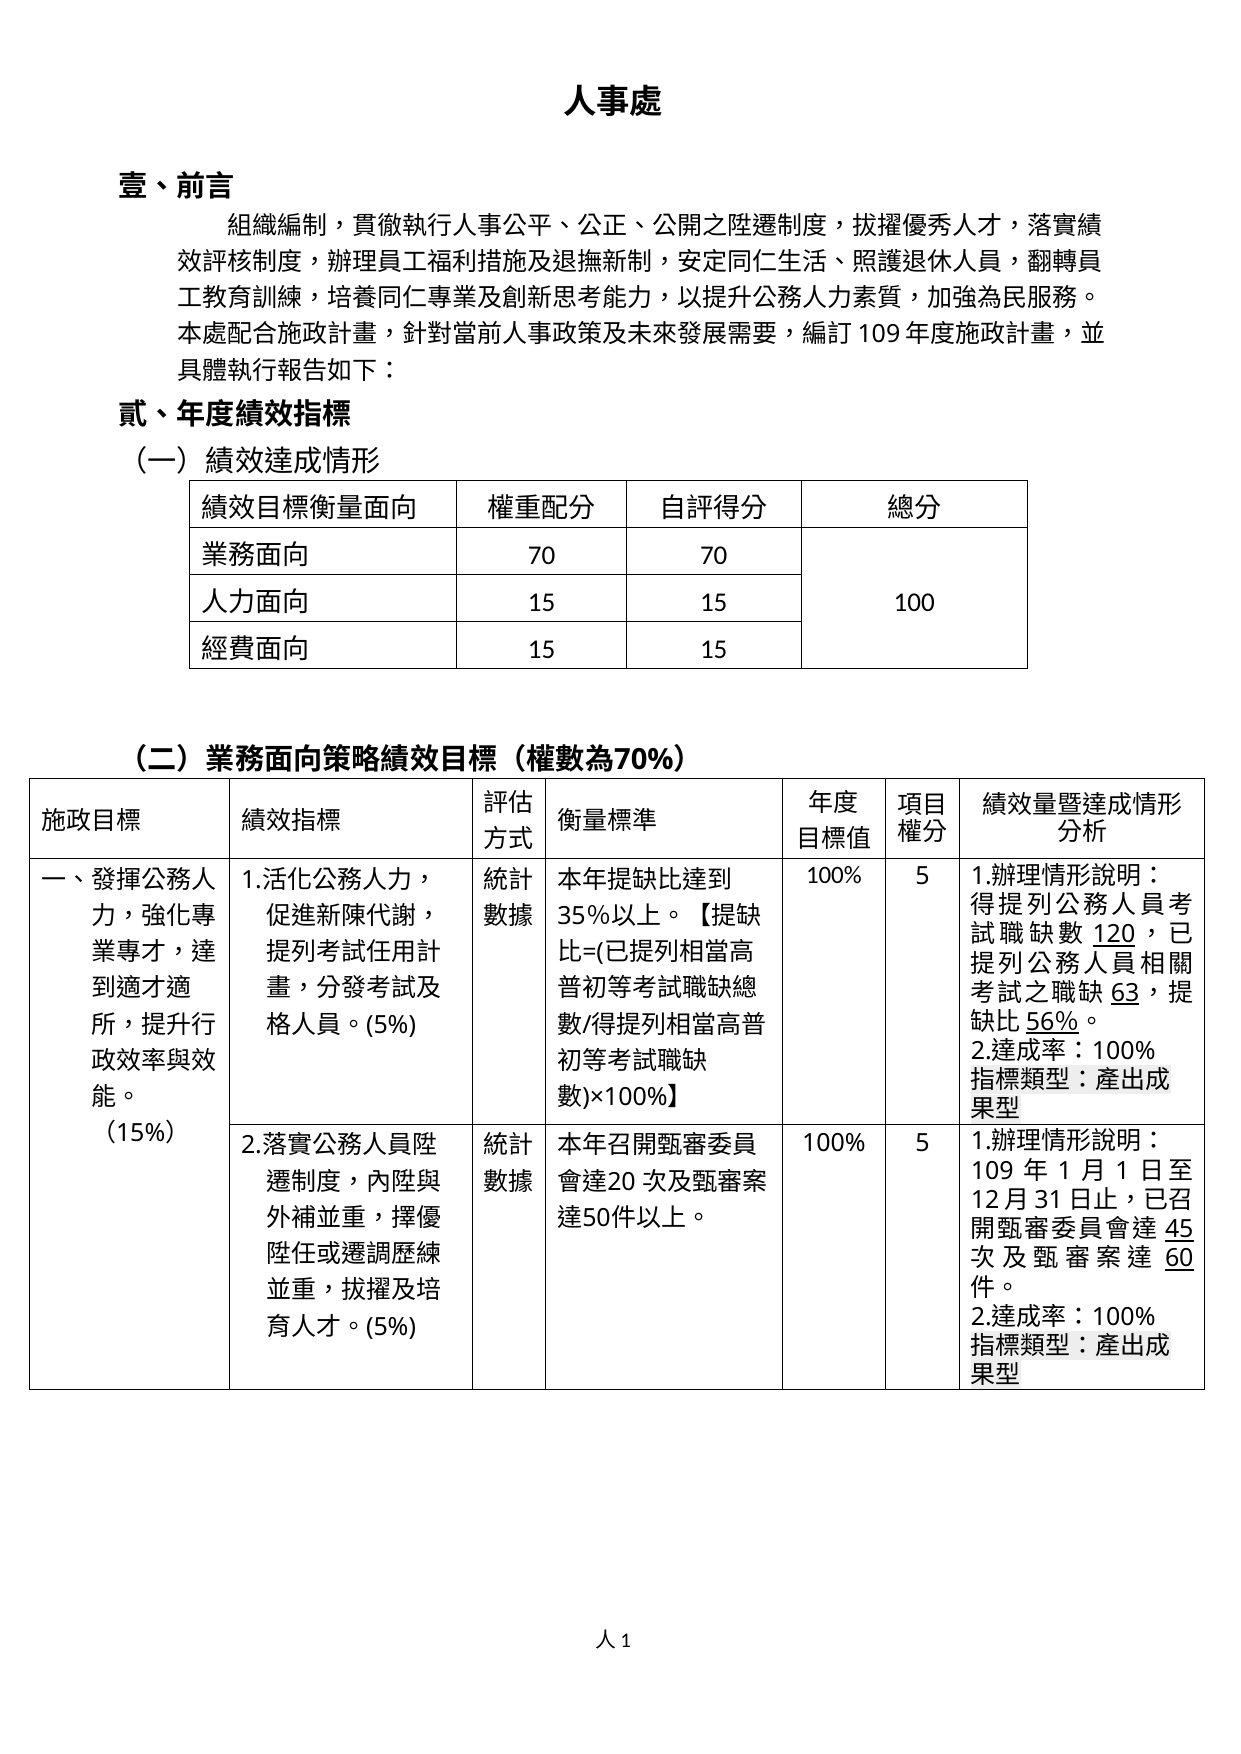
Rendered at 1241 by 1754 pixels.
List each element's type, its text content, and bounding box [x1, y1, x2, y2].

table_cell 15 [627, 575, 801, 621]
table_cell 統計數據 [473, 859, 545, 1124]
table_header 衡量標準 [546, 779, 782, 858]
table_header 評估方式 [473, 779, 545, 858]
table_header 年度 目標值 [783, 779, 885, 858]
table_cell 5 [886, 1125, 959, 1389]
table_cell 一、發揮公務人力，強化專業專才，達到適才適所，提升行政效率與效能。（15%） [30, 859, 229, 1389]
table_cell 業務面向 [190, 528, 456, 574]
text 人事處 [118, 75, 1108, 123]
table_cell 15 [627, 622, 801, 668]
table_cell 人力面向 [190, 575, 456, 621]
table_cell 本年提缺比達到35％以上。【提缺比=(已提列相當高普初等考試職缺總數/得提列相當高普初等考試職缺數)×100%】 [546, 859, 782, 1124]
table_cell 1.辦理情形說明： 得提列公務人員考試職缺數120，已提列公務人員相關考試之職缺63，提缺比56％。 2.達成率：100% 指標類型：產出成果型 [960, 859, 1204, 1124]
table_cell 本年召開甄審委員會達20 次及甄審案達50件以上。 [546, 1125, 782, 1389]
text （一）績效達成情形 [118, 434, 1108, 480]
table_header 項目權分 [886, 779, 959, 858]
table_header 績效量暨達成情形分析 [960, 779, 1204, 858]
table_cell 70 [457, 528, 626, 574]
table_header 績效目標衡量面向 [190, 481, 456, 527]
text 壹、前言 [118, 163, 1108, 205]
table_header 自評得分 [627, 481, 801, 527]
table_cell 15 [457, 622, 626, 668]
table_cell 1.辦理情形說明： 109年1月1日至12月31日止，已召開甄審委員會達45次及甄審案達60件。 2.達成率：100% 指標類型：產出成果型 [960, 1125, 1204, 1389]
subtitle 貳、年度績效指標 [118, 386, 1108, 434]
table_header 總分 [802, 481, 1027, 527]
table_cell 100% [783, 859, 885, 1124]
table_cell 1.活化公務人力，促進新陳代謝，提列考試任用計畫，分發考試及格人員。(5%) [230, 859, 472, 1124]
table_cell 70 [627, 528, 801, 574]
table_header 權重配分 [457, 481, 626, 527]
table_cell 2.落實公務人員陞遷制度，內陞與外補並重，擇優陞任或遷調歷練並重，拔擢及培育人才。(5%) [230, 1125, 472, 1389]
table_header 績效指標 [230, 779, 472, 858]
table_header 施政目標 [30, 779, 229, 858]
table_cell 統計數據 [473, 1125, 545, 1389]
text （二）業務面向策略績效目標（權數為70%） [118, 736, 1108, 778]
table_cell 5 [886, 859, 959, 1124]
table_cell 100 [802, 528, 1027, 668]
table_cell 15 [457, 575, 626, 621]
text 組織編制，貫徹執行人事公平、公正、公開之陞遷制度，拔擢優秀人才，落實績效評核制度，辦理員工福利措施及退撫新制，安定同仁生活、照護退休人員，翻轉員工教育訓練，培養同仁專業及創新思考能力，以提升公務人力素質，加強為民服務。本處配合施政計畫，針對當前人事政策及未來發展需要，編訂109年度施政計畫，並具體執行報告如下： [177, 205, 1108, 386]
table_cell 經費面向 [190, 622, 456, 668]
table_cell 100% [783, 1125, 885, 1389]
